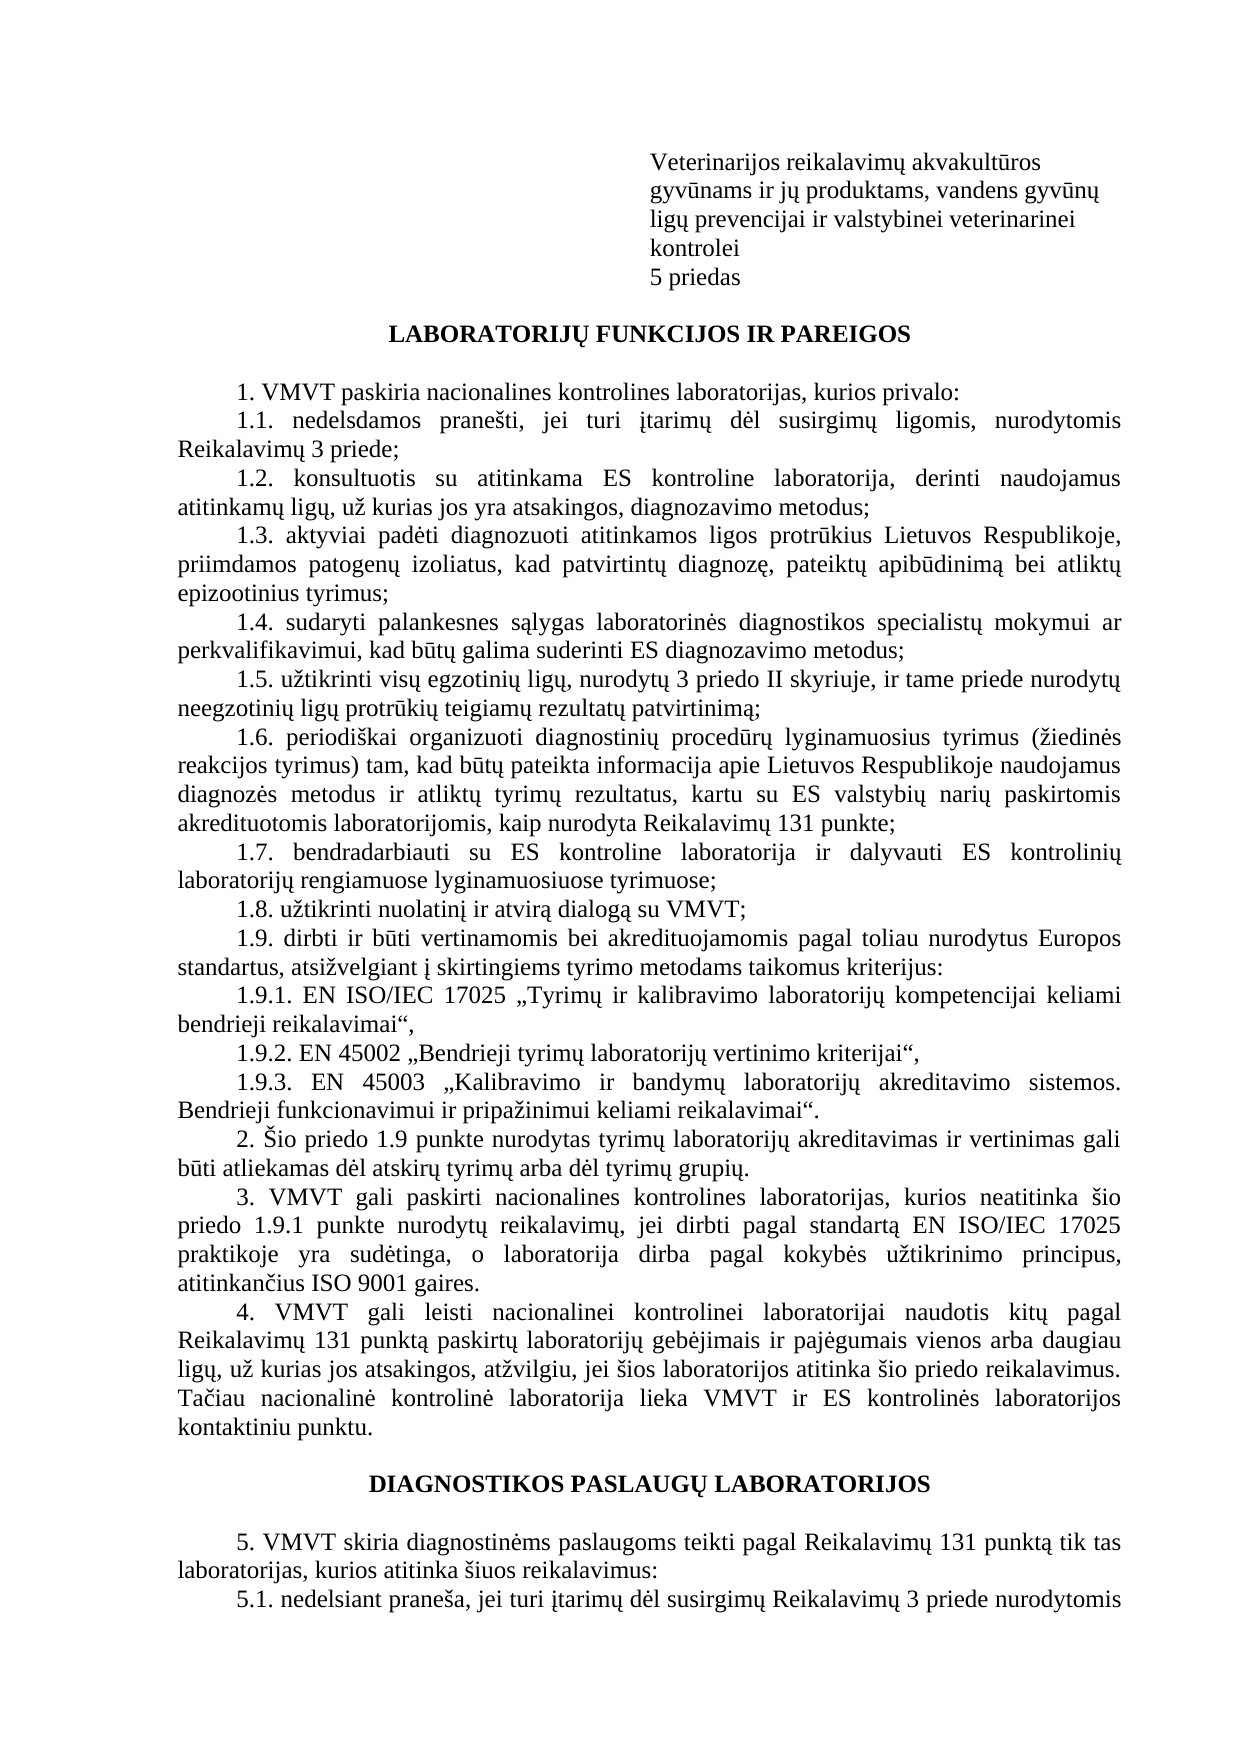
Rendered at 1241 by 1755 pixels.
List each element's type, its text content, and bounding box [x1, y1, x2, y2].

text 1.5. užtikrinti visų egzotinių ligų, nurodytų 3 priedo II skyriuje, ir tame priede nurodytų neegzotinių ligų protrūkių teigiamų rezultatų patvirtinimą; [177, 664, 1122, 722]
text 1.3. aktyviai padėti diagnozuoti atitinkamos ligos protrūkius Lietuvos Respublikoje, priimdamos patogenų izoliatus, kad patvirtintų diagnozę, pateiktų apibūdinimą bei atliktų epizootinius tyrimus; [177, 521, 1122, 607]
text 5. VMVT skiria diagnostinėms paslaugoms teikti pagal Reikalavimų 131 punktą tik tas laboratorijas, kurios atitinka šiuos reikalavimus: [177, 1527, 1122, 1584]
text 1.6. periodiškai organizuoti diagnostinių procedūrų lyginamuosius tyrimus (žiedinės reakcijos tyrimus) tam, kad būtų pateikta informacija apie Lietuvos Respublikoje naudojamus diagnozės metodus ir atliktų tyrimų rezultatus, kartu su ES valstybių narių paskirtomis akredituotomis laboratorijomis, kaip nurodyta Reikalavimų 131 punkte; [177, 722, 1122, 837]
text 1.8. užtikrinti nuolatinį ir atvirą dialogą su VMVT; [177, 894, 1122, 923]
text 5.1. nedelsiant praneša, jei turi įtarimų dėl susirgimų Reikalavimų 3 priede nurodytomis [177, 1584, 1122, 1613]
text LABORATORIJŲ FUNKCIJOS IR PAREIGOS [177, 319, 1122, 348]
text 1.2. konsultuotis su atitinkama ES kontroline laboratorija, derinti naudojamus atitinkamų ligų, už kurias jos yra atsakingos, diagnozavimo metodus; [177, 463, 1122, 521]
text 1.7. bendradarbiauti su ES kontroline laboratorija ir dalyvauti ES kontrolinių laboratorijų rengiamuose lyginamuosiuose tyrimuose; [177, 837, 1122, 894]
text 1. VMVT paskiria nacionalines kontrolines laboratorijas, kurios privalo: [177, 377, 1122, 406]
text DIAGNOSTIKOS PASLAUGŲ LABORATORIJOS [177, 1469, 1122, 1498]
text 4. VMVT gali leisti nacionalinei kontrolinei laboratorijai naudotis kitų pagal Reikalavimų 131 punktą paskirtų laboratorijų gebėjimais ir pajėgumais vienos arba daugiau ligų, už kurias jos atsakingos, atžvilgiu, jei šios laboratorijos atitinka šio priedo reikalavimus. Tačiau nacionalinė kontrolinė laboratorija lieka VMVT ir ES kontrolinės laboratorijos kontaktiniu punktu. [177, 1297, 1122, 1441]
text Veterinarijos reikalavimų akvakultūros [649, 147, 1122, 176]
text 5 priedas [649, 262, 1122, 291]
text 1.1. nedelsdamos pranešti, jei turi įtarimų dėl susirgimų ligomis, nurodytomis Reikalavimų 3 priede; [177, 406, 1122, 463]
text 1.9.1. EN ISO/IEC 17025 „Tyrimų ir kalibravimo laboratorijų kompetencijai keliami bendrieji reikalavimai“, [177, 981, 1122, 1038]
text ligų prevencijai ir valstybinei veterinarinei [649, 204, 1122, 233]
text 1.9.3. EN 45003 „Kalibravimo ir bandymų laboratorijų akreditavimo sistemos. Bendrieji funkcionavimui ir pripažinimui keliami reikalavimai“. [177, 1067, 1122, 1124]
text kontrolei [649, 233, 1122, 262]
text gyvūnams ir jų produktams, vandens gyvūnų [649, 176, 1122, 204]
text 1.4. sudaryti palankesnes sąlygas laboratorinės diagnostikos specialistų mokymui ar perkvalifikavimui, kad būtų galima suderinti ES diagnozavimo metodus; [177, 607, 1122, 664]
text 2. Šio priedo 1.9 punkte nurodytas tyrimų laboratorijų akreditavimas ir vertinimas gali būti atliekamas dėl atskirų tyrimų arba dėl tyrimų grupių. [177, 1124, 1122, 1182]
text 3. VMVT gali paskirti nacionalines kontrolines laboratorijas, kurios neatitinka šio priedo 1.9.1 punkte nurodytų reikalavimų, jei dirbti pagal standartą EN ISO/IEC 17025 praktikoje yra sudėtinga, o laboratorija dirba pagal kokybės užtikrinimo principus, atitinkančius ISO 9001 gaires. [177, 1182, 1122, 1297]
text 1.9.2. EN 45002 „Bendrieji tyrimų laboratorijų vertinimo kriterijai“, [177, 1038, 1122, 1067]
text 1.9. dirbti ir būti vertinamomis bei akredituojamomis pagal toliau nurodytus Europos standartus, atsižvelgiant į skirtingiems tyrimo metodams taikomus kriterijus: [177, 923, 1122, 981]
